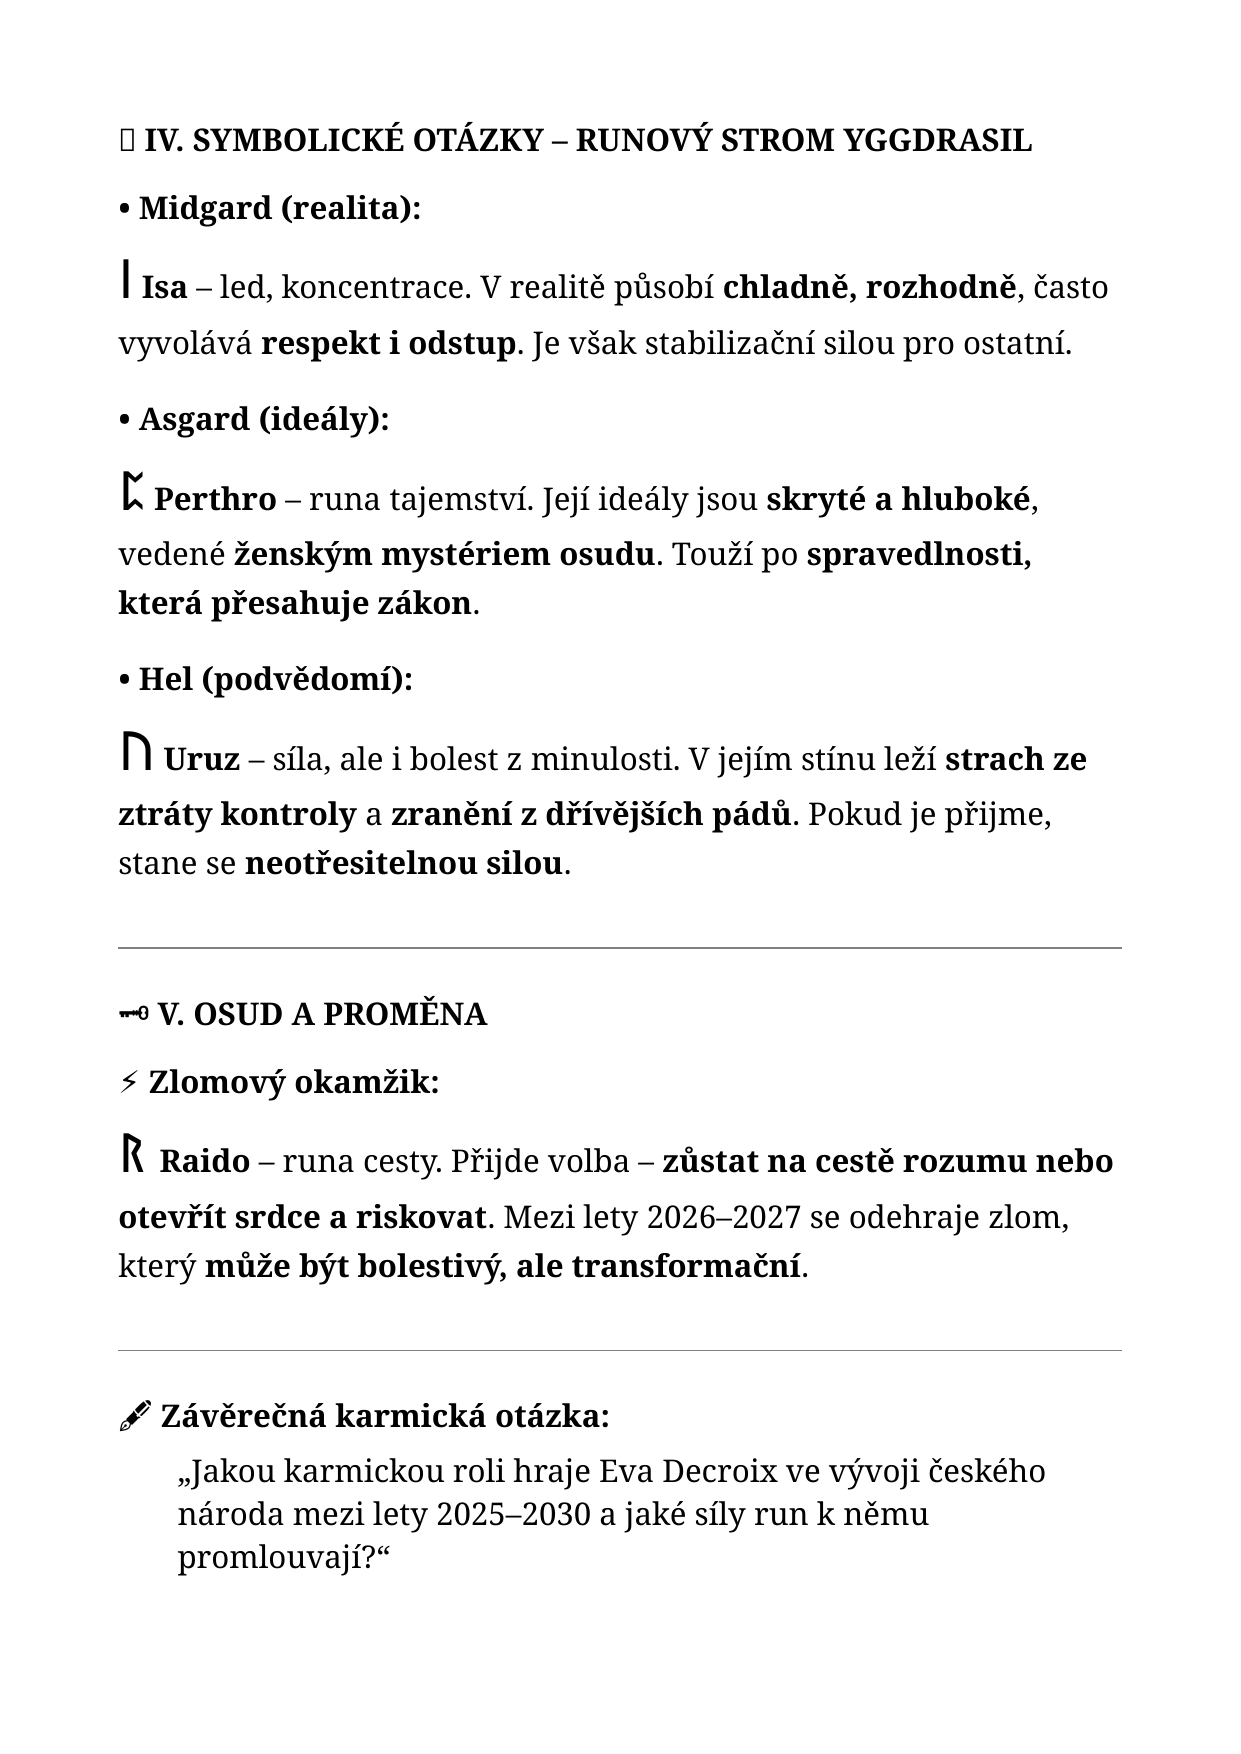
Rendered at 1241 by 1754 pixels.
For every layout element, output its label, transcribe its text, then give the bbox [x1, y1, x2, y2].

text ᛈ Perthro – runa tajemství. Její ideály jsou skryté a hluboké, vedené ženským mystériem osudu. Touží po spravedlnosti, která přesahuje zákon. [118, 452, 1122, 624]
subtitle 🖋️ Závěrečná karmická otázka: [118, 1394, 1122, 1437]
text ᚢ Uruz – síla, ale i bolest z minulosti. V jejím stínu leží strach ze ztráty kontroly a zranění z dřívějších pádů. Pokud je přijme, stane se neotřesitelnou silou. [118, 712, 1122, 884]
subtitle • Hel (podvědomí): [118, 657, 1122, 700]
subtitle 🌳 IV. SYMBOLICKÉ OTÁZKY – RUNOVÝ STROM YGGDRASIL [118, 118, 1122, 161]
subtitle ⚡ Zlomový okamžik: [118, 1059, 1122, 1102]
subtitle 🗝️ V. OSUD A PROMĚNA [118, 992, 1122, 1034]
subtitle • Midgard (realita): [118, 186, 1122, 228]
subtitle • Asgard (ideály): [118, 397, 1122, 439]
text „Jakou karmickou roli hraje Eva Decroix ve vývoji českého národa mezi lety 2025–2030 a jaké síly run k němu promlouvají?“ [177, 1449, 1063, 1577]
text ᚱ Raido – runa cesty. Přijde volba – zůstat na cestě rozumu nebo otevřít srdce a riskovat. Mezi lety 2026–2027 se odehraje zlom, který může být bolestivý, ale transformační. [118, 1115, 1122, 1286]
text ᛁ Isa – led, koncentrace. V realitě působí chladně, rozhodně, často vyvolává respekt i odstup. Je však stabilizační silou pro ostatní. [118, 241, 1122, 363]
